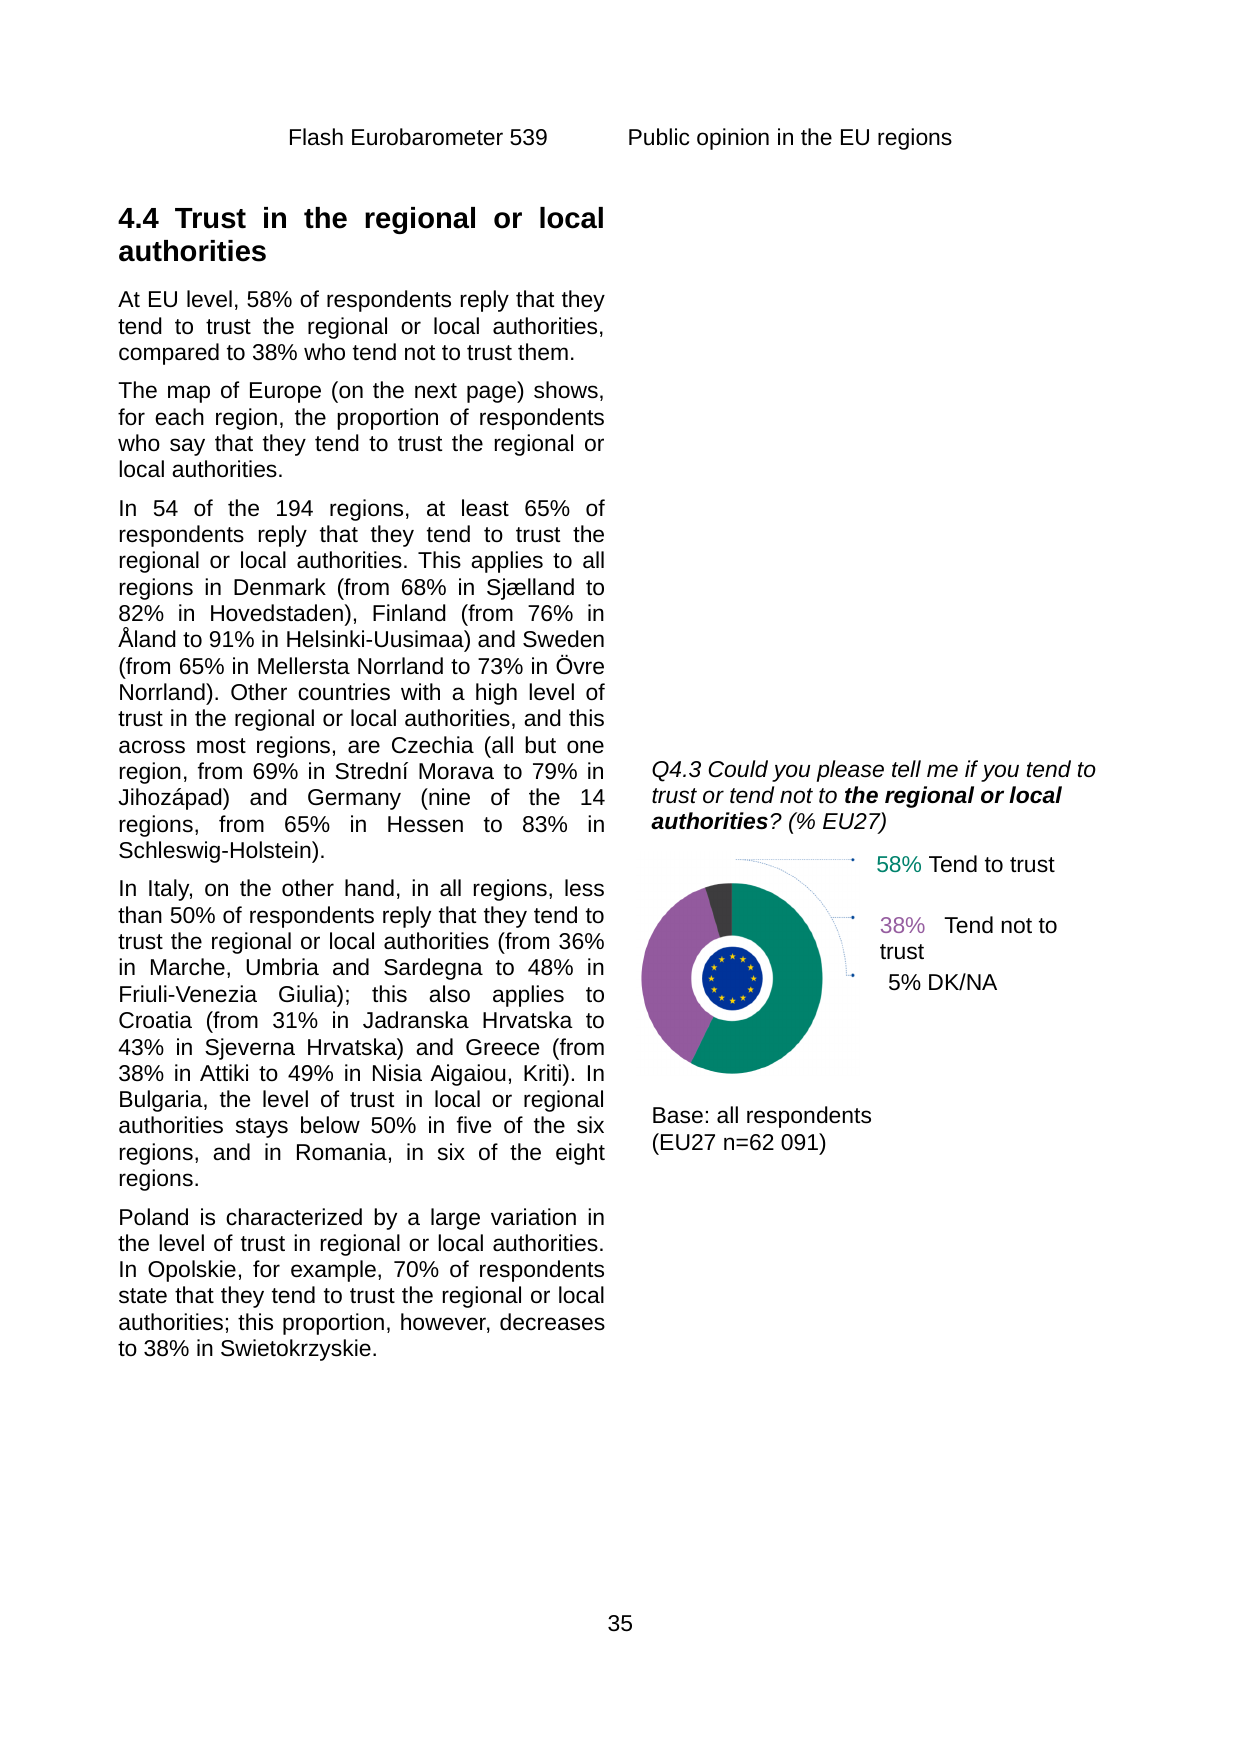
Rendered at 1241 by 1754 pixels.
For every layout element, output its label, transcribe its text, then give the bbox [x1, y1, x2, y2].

text In 54 of the 194 regions, at least 65% of respondents reply that they tend to trust the regional or local authorities. This applies to all regions in Denmark (from 68% in Sjælland to 82% in Hovedstaden), Finland (from 76% in Åland to 91% in Helsinki-Uusimaa) and Sweden (from 65% in Mellersta Norrland to 73% in Övre Norrland). Other countries with a high level of trust in the regional or local authorities, and this across most regions, are Czechia (all but one region, from 69% in Strední Morava to 79% in Jihozápad) and Germany (nine of the 14 regions, from 65% in Hessen to 83% in Schleswig-Holstein). [118, 494, 605, 863]
text In Italy, on the other hand, in all regions, less than 50% of respondents reply that they tend to trust the regional or local authorities (from 36% in Marche, Umbria and Sardegna to 48% in Friuli-Venezia Giulia); this also applies to Croatia (from 31% in Jadranska Hrvatska to 43% in Sjeverna Hrvatska) and Greece (from 38% in Attiki to 49% in Nisia Aigaiou, Kriti). In Bulgaria, the level of trust in local or regional authorities stays below 50% in five of the six regions, and in Romania, in six of the eight regions. [118, 875, 605, 1192]
subtitle 4.4 Trust in the regional or local authorities [118, 201, 605, 268]
picture [636, 851, 860, 1076]
text At EU level, 58% of respondents reply that they tend to trust the regional or local authorities, compared to 38% who tend not to trust them. [118, 286, 605, 365]
text The map of Europe (on the next page) shows, for each region, the proportion of respondents who say that they tend to trust the regional or local authorities. [118, 377, 605, 483]
text Poland is characterized by a large variation in the level of trust in regional or local authorities. In Opolskie, for example, 70% of respondents state that they tend to trust the regional or local authorities; this proportion, however, decreases to 38% in Swietokrzyskie. [118, 1203, 605, 1362]
